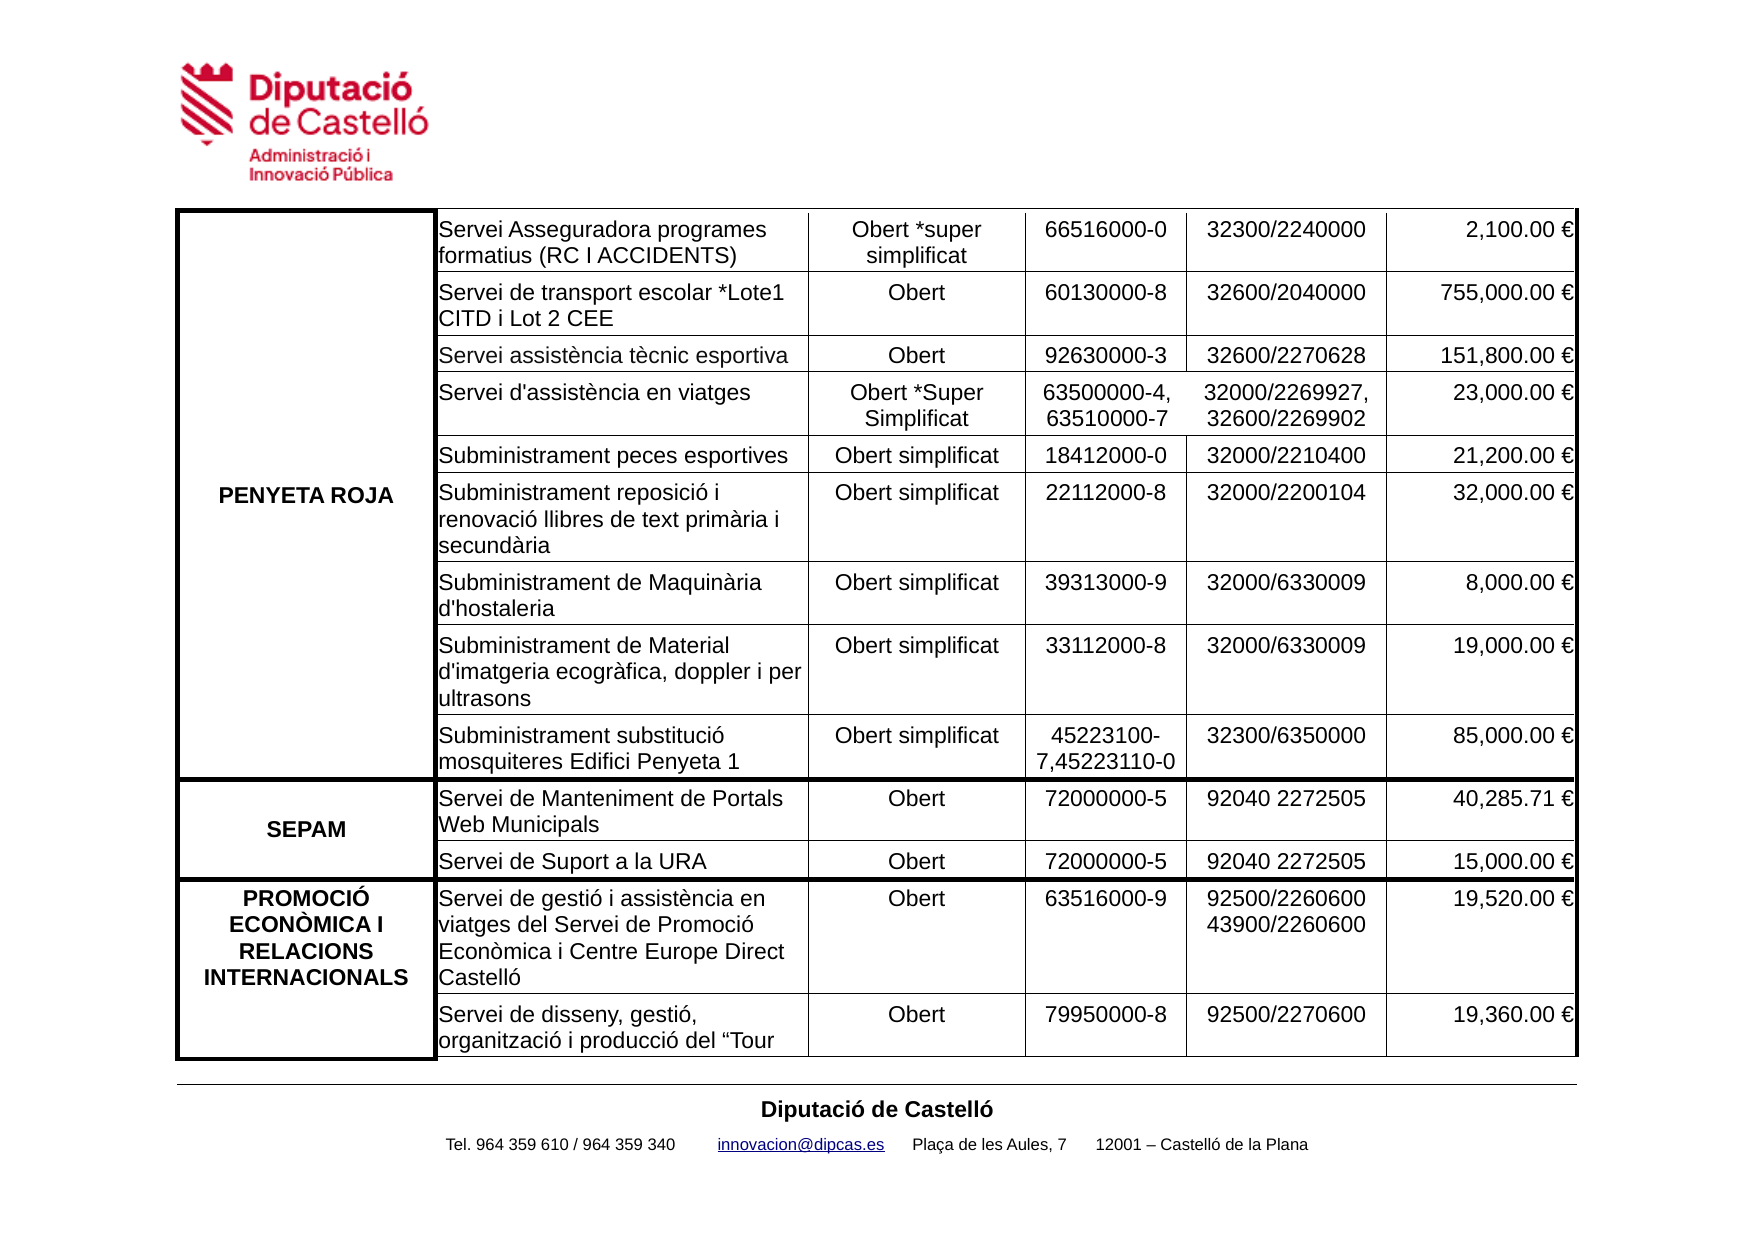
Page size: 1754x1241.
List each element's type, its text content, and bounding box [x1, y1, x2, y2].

table_cell Servei assistència tècnic esportiva [438, 336, 808, 371]
table_cell Servei de gestió i assistència en viatges del Servei de Promoció Econòmica i Centre Europe Direct Castelló [438, 882, 808, 993]
table_cell 2.100,00 € [1386, 208, 1575, 271]
table_cell Obert [809, 272, 1025, 334]
table_cell Obert simplificat [809, 625, 1025, 714]
table_cell 19.360,00 € [1387, 993, 1575, 1056]
table_cell 32000/2210400 [1187, 436, 1386, 472]
table_cell 79950000-8 [1026, 994, 1186, 1056]
table_cell 92500/2270600 [1187, 994, 1386, 1056]
table_cell Obert *super simplificat [808, 209, 1025, 271]
table_cell 72000000-5 [1026, 782, 1186, 840]
table_cell 72000000-5 [1026, 841, 1186, 877]
table_cell Servei d'assistència en viatges [438, 372, 808, 435]
table_cell 32600/2040000 [1187, 272, 1386, 334]
table_cell 32000/6330009 [1187, 562, 1386, 624]
table_cell 92630000-3 [1026, 336, 1186, 371]
table_cell Subministrament substitució mosquiteres Edifici Penyeta 1 [438, 715, 808, 777]
table_cell 45223100-7,45223110-0 [1026, 715, 1186, 777]
table_cell Servei de Manteniment de Portals Web Municipals [438, 782, 808, 840]
table_cell Obert *Super Simplificat [809, 372, 1025, 435]
table_cell 32000/2269927, 32600/2269902 [1186, 372, 1386, 435]
table_cell Subministrament reposició i renovació llibres de text primària i secundària [438, 473, 808, 561]
table_cell 23.000,00 € [1387, 371, 1575, 435]
table_cell Servei de disseny, gestió, organització i producció del “Tour [438, 994, 808, 1056]
table_cell 63516000-9 [1026, 882, 1186, 993]
table_cell Obert simplificat [809, 473, 1025, 561]
table_cell Servei de Suport a la URA [438, 841, 808, 877]
table_cell 8.000,00 € [1387, 561, 1575, 624]
table_cell 21.200,00 € [1387, 435, 1575, 472]
table_cell Servei Asseguradora programes formatius (RC I ACCIDENTS) [438, 209, 808, 271]
table_cell Subministrament de Maquinària d'hostaleria [438, 562, 808, 624]
table_cell 92040 2272505 [1187, 782, 1386, 840]
table_cell Subministrament de Material d'imatgeria ecogràfica, doppler i per ultrasons [438, 625, 808, 714]
table_cell Obert [809, 841, 1025, 877]
table_cell 92500/2260600 43900/2260600 [1187, 882, 1386, 993]
table_cell Obert [809, 336, 1025, 371]
table_cell PENYETA ROJA [180, 213, 433, 777]
table_cell 32300/2240000 [1186, 209, 1386, 271]
table_cell 19.000,00 € [1387, 624, 1575, 714]
table_cell 19.520,00 € [1387, 877, 1575, 993]
table_cell 32300/6350000 [1187, 715, 1386, 777]
table_cell 151.800,00 € [1387, 335, 1575, 371]
table_cell 18412000-0 [1026, 436, 1186, 472]
table_cell 92040 2272505 [1187, 841, 1386, 877]
table_cell Obert [809, 994, 1025, 1056]
table_cell Obert simplificat [809, 562, 1025, 624]
table_cell Obert [809, 782, 1025, 840]
table_cell 40.285,71 € [1387, 777, 1575, 840]
table_cell 33112000-8 [1026, 625, 1186, 714]
table_cell 63500000-4, 63510000-7 [1026, 372, 1186, 435]
table_cell 39313000-9 [1026, 562, 1186, 624]
table_cell Servei de transport escolar *Lote1 CITD i Lot 2 CEE [438, 272, 808, 334]
table_cell Obert simplificat [809, 715, 1025, 777]
table_cell PROMOCIÓ ECONÒMICA I RELACIONS INTERNACIONALS [180, 882, 433, 1056]
table_cell 32000/2200104 [1187, 473, 1386, 561]
table_cell Obert simplificat [809, 436, 1025, 472]
table_cell 32000/6330009 [1187, 625, 1386, 714]
table_cell 66516000-0 [1025, 209, 1186, 271]
table_cell 755.000,00 € [1387, 271, 1575, 334]
table_cell 60130000-8 [1026, 272, 1186, 334]
table_cell 22112000-8 [1026, 473, 1186, 561]
table_cell 85.000,00 € [1387, 714, 1575, 777]
picture [175, 54, 440, 195]
table_cell Subministrament peces esportives [438, 436, 808, 472]
table_cell 32600/2270628 [1187, 336, 1386, 371]
table_cell Obert [809, 882, 1025, 993]
table_cell 32.000,00 € [1387, 472, 1575, 561]
table_cell 15.000,00 € [1387, 840, 1575, 877]
table_cell SEPAM [180, 782, 433, 877]
